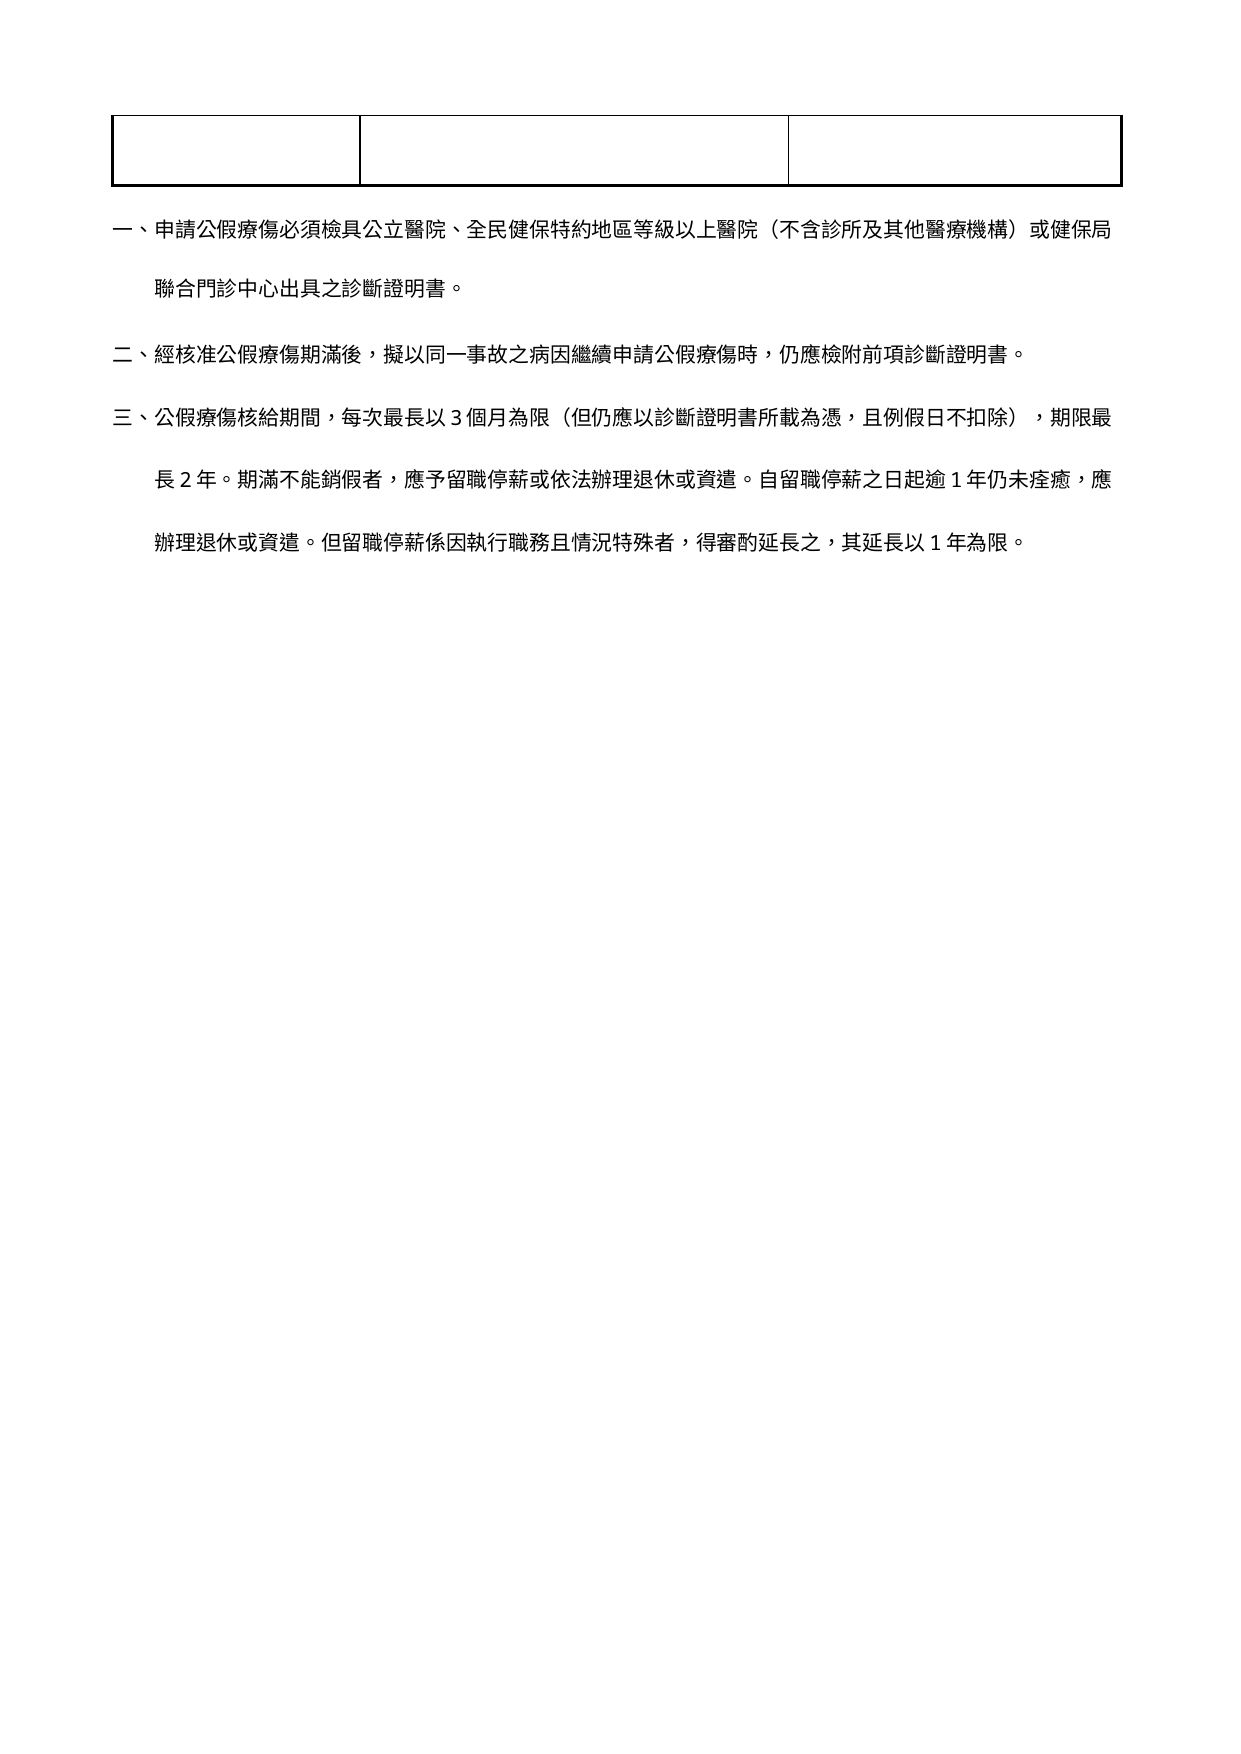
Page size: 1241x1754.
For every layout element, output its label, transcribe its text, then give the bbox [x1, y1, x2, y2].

table_cell [789, 116, 1120, 184]
text 二、經核准公假療傷期滿後，擬以同一事故之病因繼續申請公假療傷時，仍應檢附前項診斷證明書。 [112, 312, 1125, 375]
text 一、申請公假療傷必須檢具公立醫院、全民健保特約地區等級以上醫院（不含診所及其他醫療機構）或健保局聯合門診中心出具之診斷證明書。 [112, 187, 1125, 312]
table_cell [361, 116, 788, 184]
text 三、公假療傷核給期間，每次最長以3個月為限（但仍應以診斷證明書所載為憑，且例假日不扣除），期限最長2年。期滿不能銷假者，應予留職停薪或依法辦理退休或資遣。自留職停薪之日起逾1年仍未痊癒，應辦理退休或資遣。但留職停薪係因執行職務且情況特殊者，得審酌延長之，其延長以1年為限。 [112, 375, 1125, 562]
table_cell [114, 116, 359, 184]
